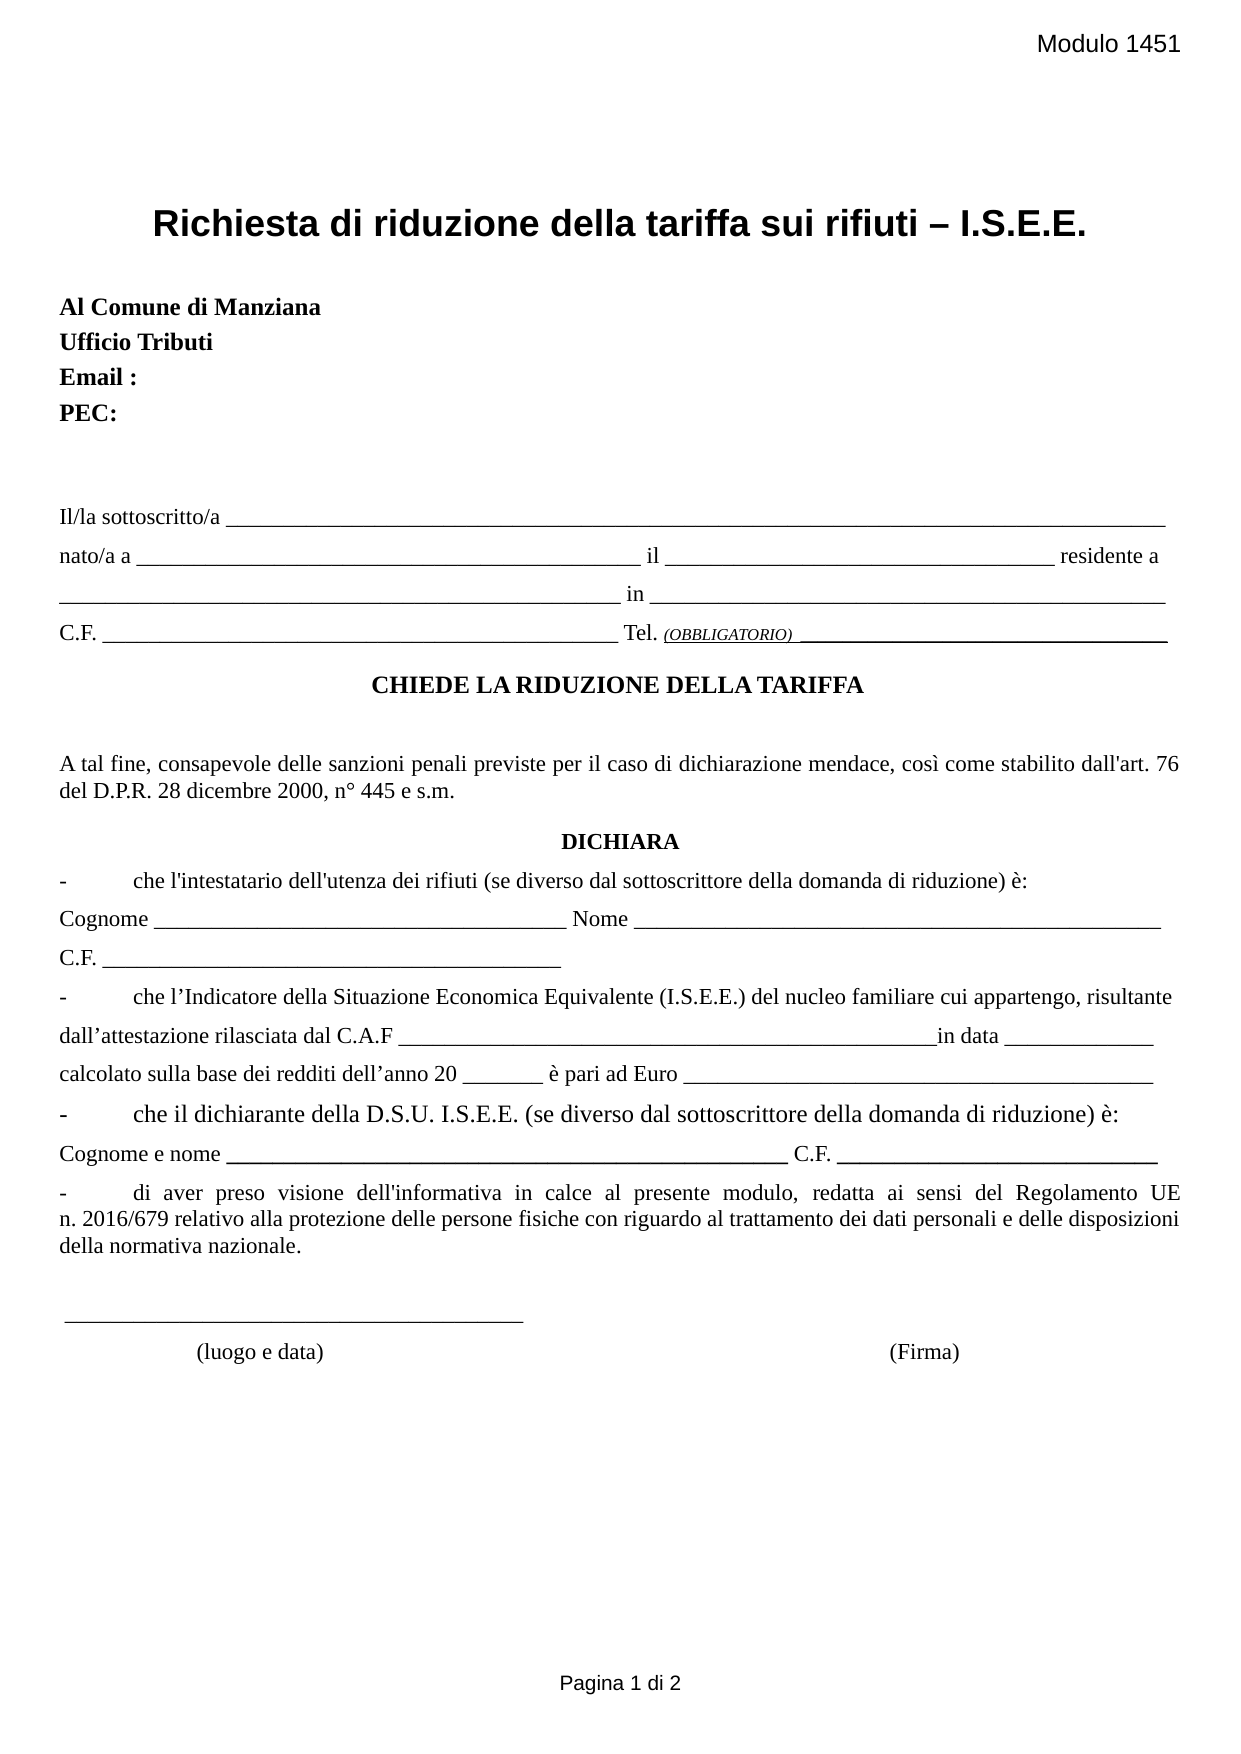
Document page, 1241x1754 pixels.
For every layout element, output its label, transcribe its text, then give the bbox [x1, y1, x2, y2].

title Richiesta di riduzione della tariffa sui rifiuti – I.S.E.E. [59, 201, 1181, 244]
list - di aver preso visione dell'informativa in calce al presente modulo, redatta ai sensi del Regolamento UE n. 2016/679 relativo alla protezione delle persone fisiche con riguardo al trattamento dei dati personali e delle disposizioni della normativa nazionale. [59, 1179, 1181, 1258]
list dall’attestazione rilasciata dal C.A.F _______________________________________________in data _____________ [59, 1022, 1181, 1048]
text CHIEDE LA RIDUZIONE DELLA TARIFFA [59, 670, 1181, 699]
text C.F. _____________________________________________ Tel. (OBBLIGATORIO) ____________________________________________ [59, 619, 1181, 646]
text Email : [59, 362, 1181, 391]
text PEC: [59, 398, 1181, 426]
text _________________________________________________ in _____________________________________________ [59, 581, 1181, 607]
text ________________________________________ [59, 1299, 1181, 1326]
list Cognome e nome _________________________________________________ C.F. ____________________________ [59, 1140, 1181, 1167]
list calcolato sulla base dei redditi dell’anno 20 _______ è pari ad Euro _________________________________________ [59, 1060, 1181, 1087]
text Il/la sottoscritto/a __________________________________________________________________________________ [59, 503, 1181, 529]
list C.F. ________________________________________ [59, 944, 1181, 971]
text - che l'intestatario dell'utenza dei rifiuti (se diverso dal sottoscrittore della domanda di riduzione) è: [59, 867, 1181, 893]
text A tal fine, consapevole delle sanzioni penali previste per il caso di dichiarazione mendace, così come stabilito dall'art. 76 del D.P.R. 28 dicembre 2000, n° 445 e s.m. [59, 750, 1181, 803]
list Cognome ____________________________________ Nome ______________________________________________ [59, 905, 1181, 932]
text nato/a a ____________________________________________ il __________________________________ residente a [59, 542, 1181, 568]
text DICHIARA [59, 828, 1181, 854]
text Al Comune di Manziana [59, 292, 1181, 321]
text (luogo e data) (Firma) [59, 1338, 1181, 1364]
text Ufficio Tributi [59, 327, 1181, 356]
list - che l’Indicatore della Situazione Economica Equivalente (I.S.E.E.) del nucleo familiare cui appartengo, risultante [59, 983, 1181, 1009]
list - che il dichiarante della D.S.U. I.S.E.E. (se diverso dal sottoscrittore della domanda di riduzione) è: [59, 1099, 1181, 1128]
